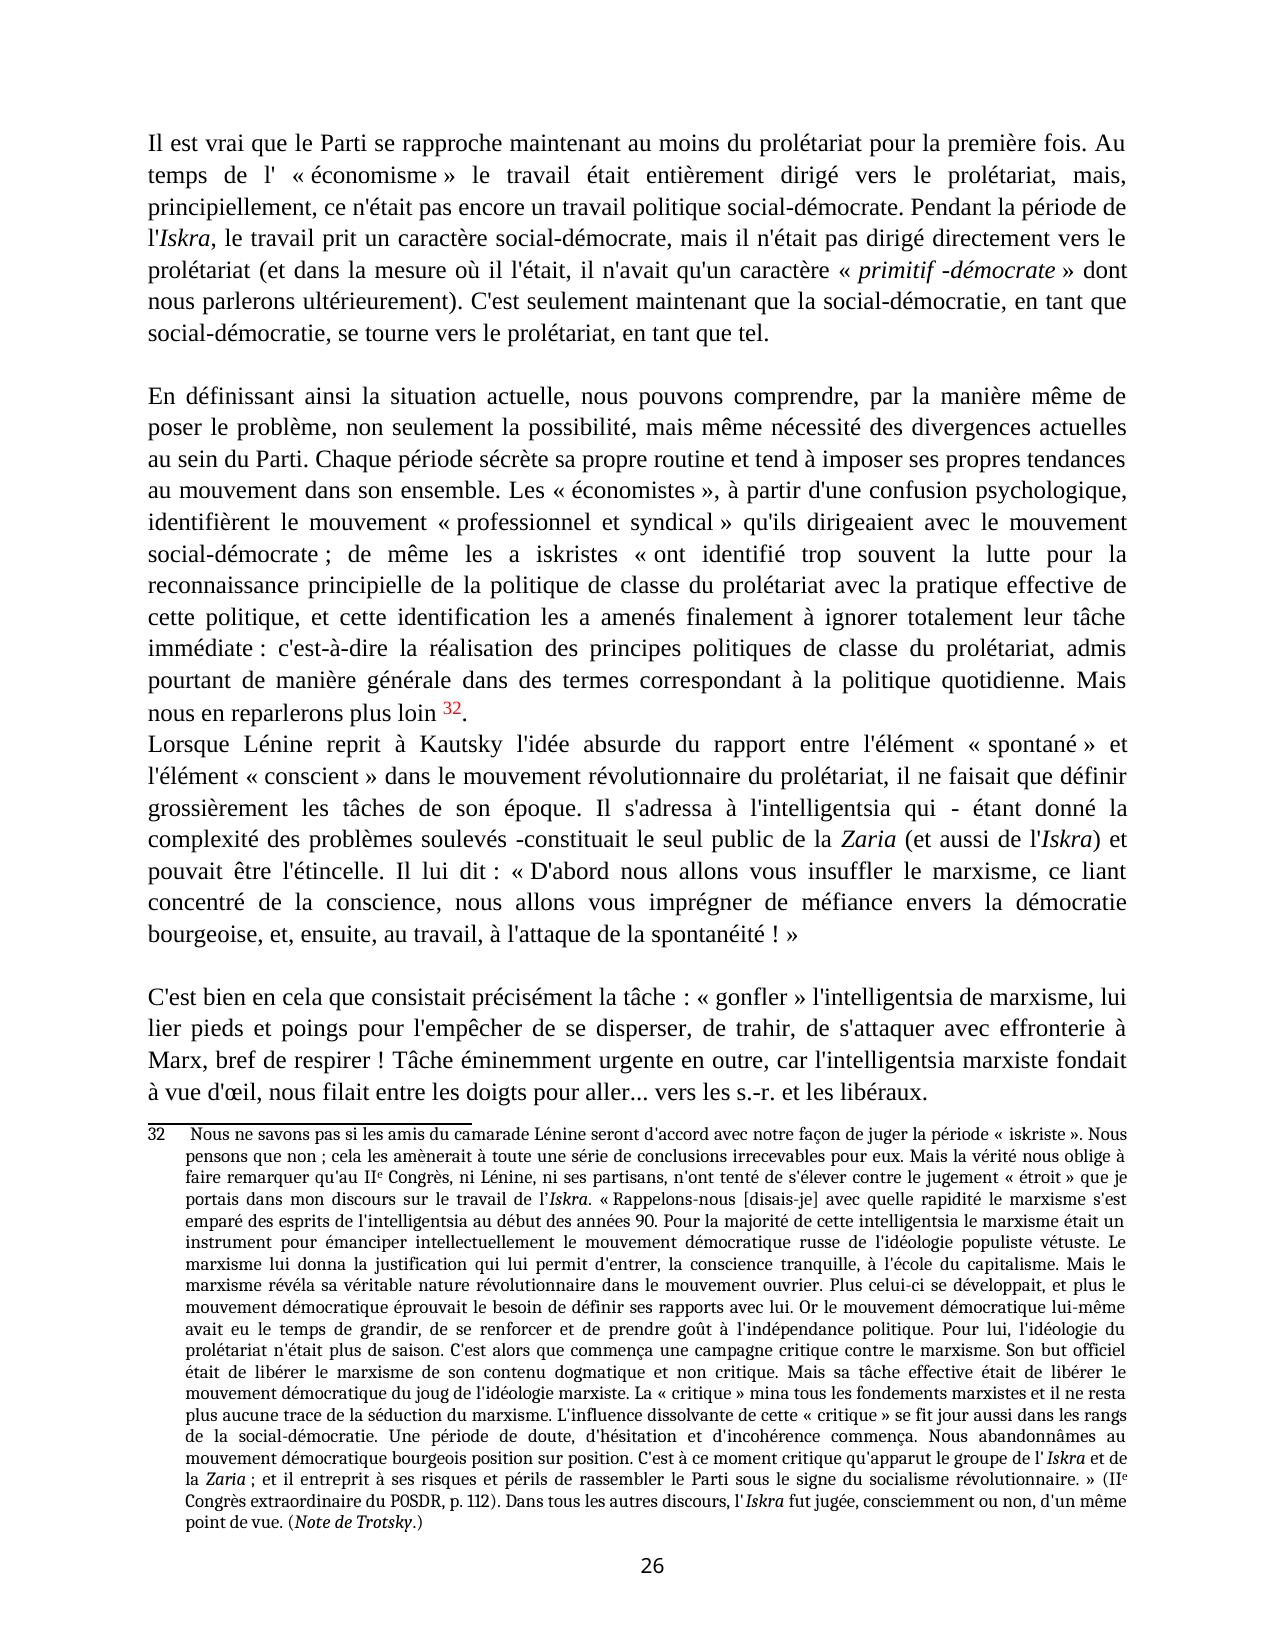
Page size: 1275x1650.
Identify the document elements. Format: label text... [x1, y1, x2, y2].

text Il est vrai que le Parti se rapproche maintenant au moins du prolétariat pour la première fois. Au temps de l' « économisme » le travail était entièrement dirigé vers le prolétariat, mais, principiellement, ce n'était pas encore un travail politique social-démocrate. Pendant la période de l'Iskra, le travail prit un caractère social-démocrate, mais il n'était pas dirigé directement vers le prolétariat (et dans la mesure où il l'était, il n'avait qu'un caractère « primitif -démocrate » dont nous parlerons ultérieurement). C'est seulement maintenant que la social-démocratie, en tant que social-démocratie, se tourne vers le prolétariat, en tant que tel. [148, 128, 1127, 347]
text C'est bien en cela que consistait précisément la tâche : « gonfler » l'intelligentsia de marxisme, lui lier pieds et poings pour l'empêcher de se disperser, de trahir, de s'attaquer avec effronterie à Marx, bref de respirer ! Tâche éminemment urgente en outre, car l'intelligentsia marxiste fondait à vue d'œil, nous filait entre les doigts pour aller... vers les s.-r. et les libéraux. [148, 982, 1127, 1105]
text Nous ne savons pas si les amis du camarade Lénine seront d'accord avec notre façon de juger la période « iskriste ». Nous pensons que non ; cela les amènerait à toute une série de conclusions irrecevables pour eux. Mais la vérité nous oblige à faire remarquer qu'au IIe Congrès, ni Lénine, ni ses partisans, n'ont tenté de s'élever contre le jugement « étroit » que je portais dans mon discours sur le travail de l’Iskra. « Rappelons-nous [disais-je] avec quelle rapidité le marxisme s'est emparé des esprits de l'intelligentsia au début des années 90. Pour la majorité de cette intelligentsia le marxisme était un instrument pour émanciper intellectuellement le mouvement démocratique russe de l'idéologie populiste vétuste. Le marxisme lui donna la justification qui lui permit d'entrer, la conscience tranquille, à l'école du capitalisme. Mais le marxisme révéla sa véritable nature révolutionnaire dans le mouvement ouvrier. Plus celui-ci se développait, et plus le mouvement démocratique éprouvait le besoin de définir ses rapports avec lui. Or le mouvement démocratique lui-même avait eu le temps de grandir, de se renforcer et de prendre goût à l'indépendance politique. Pour lui, l'idéologie du prolétariat n'était plus de saison. C'est alors que commença une campagne critique contre le marxisme. Son but officiel était de libérer le marxisme de son contenu dogmatique et non critique. Mais sa tâche effective était de libérer 1e mouvement démocratique du joug de l'idéologie marxiste. La « critique » mina tous les fondements marxistes et il ne resta plus aucune trace de la séduction du marxisme. L'influence dissolvante de cette « critique » se fit jour aussi dans les rangs de la social-démocratie. Une période de doute, d'hésitation et d'incohérence commença. Nous abandonnâmes au mouvement démocratique bourgeois position sur position. C'est à ce moment critique qu'apparut le groupe de l'Iskra et de la Zaria ; et il entreprit à ses risques et périls de rassembler le Parti sous le signe du socialisme révolutionnaire. » (IIe Congrès extraordinaire du P0SDR, p. 112). Dans tous les autres discours, l'Iskra fut jugée, consciemment ou non, d'un même point de vue. (Note de Trotsky.) [148, 1124, 1127, 1534]
text En définissant ainsi la situation actuelle, nous pouvons comprendre, par la manière même de poser le problème, non seulement la possibilité, mais même nécessité des divergences actuelles au sein du Parti. Chaque période sécrète sa propre routine et tend à imposer ses propres tendances au mouvement dans son ensemble. Les « écono­mistes », à partir d'une confusion psychologique, identifièrent le mouvement « professionnel et syndical » qu'ils dirigeaient avec le mouvement social-démocrate ; de même les a iskristes « ont identifié trop souvent la lutte pour la reconnaissance principielle de la politique de classe du prolétariat avec la pratique effective de cette politique, et cette identification les a amenés finalement à ignorer totalement leur tâche immédiate : c'est-à-dire la réalisation des principes politiques de classe du prolétariat, admis pourtant de manière générale dans des termes correspondant à la politique quotidienne. Mais nous en reparlerons plus loin . [148, 381, 1127, 727]
text Lorsque Lénine reprit à Kautsky l'idée absurde du rapport entre l'élément « spontané » et l'élément « conscient » dans le mouvement révolutionnaire du prolétariat, il ne faisait que définir grossièrement les tâches de son époque. Il s'adressa à l'intelligentsia qui ‑ étant donné la complexité des problèmes soulevés ‑constituait le seul public de la Zaria (et aussi de l'Iskra) et pouvait être l'étincelle. Il lui dit : « D'abord nous allons vous insuffler le marxisme, ce liant concentré de la conscience, nous allons vous imprégner de méfiance envers la démocratie bourgeoise, et, ensuite, au travail, à l'attaque de la spontanéité ! » [148, 729, 1127, 948]
